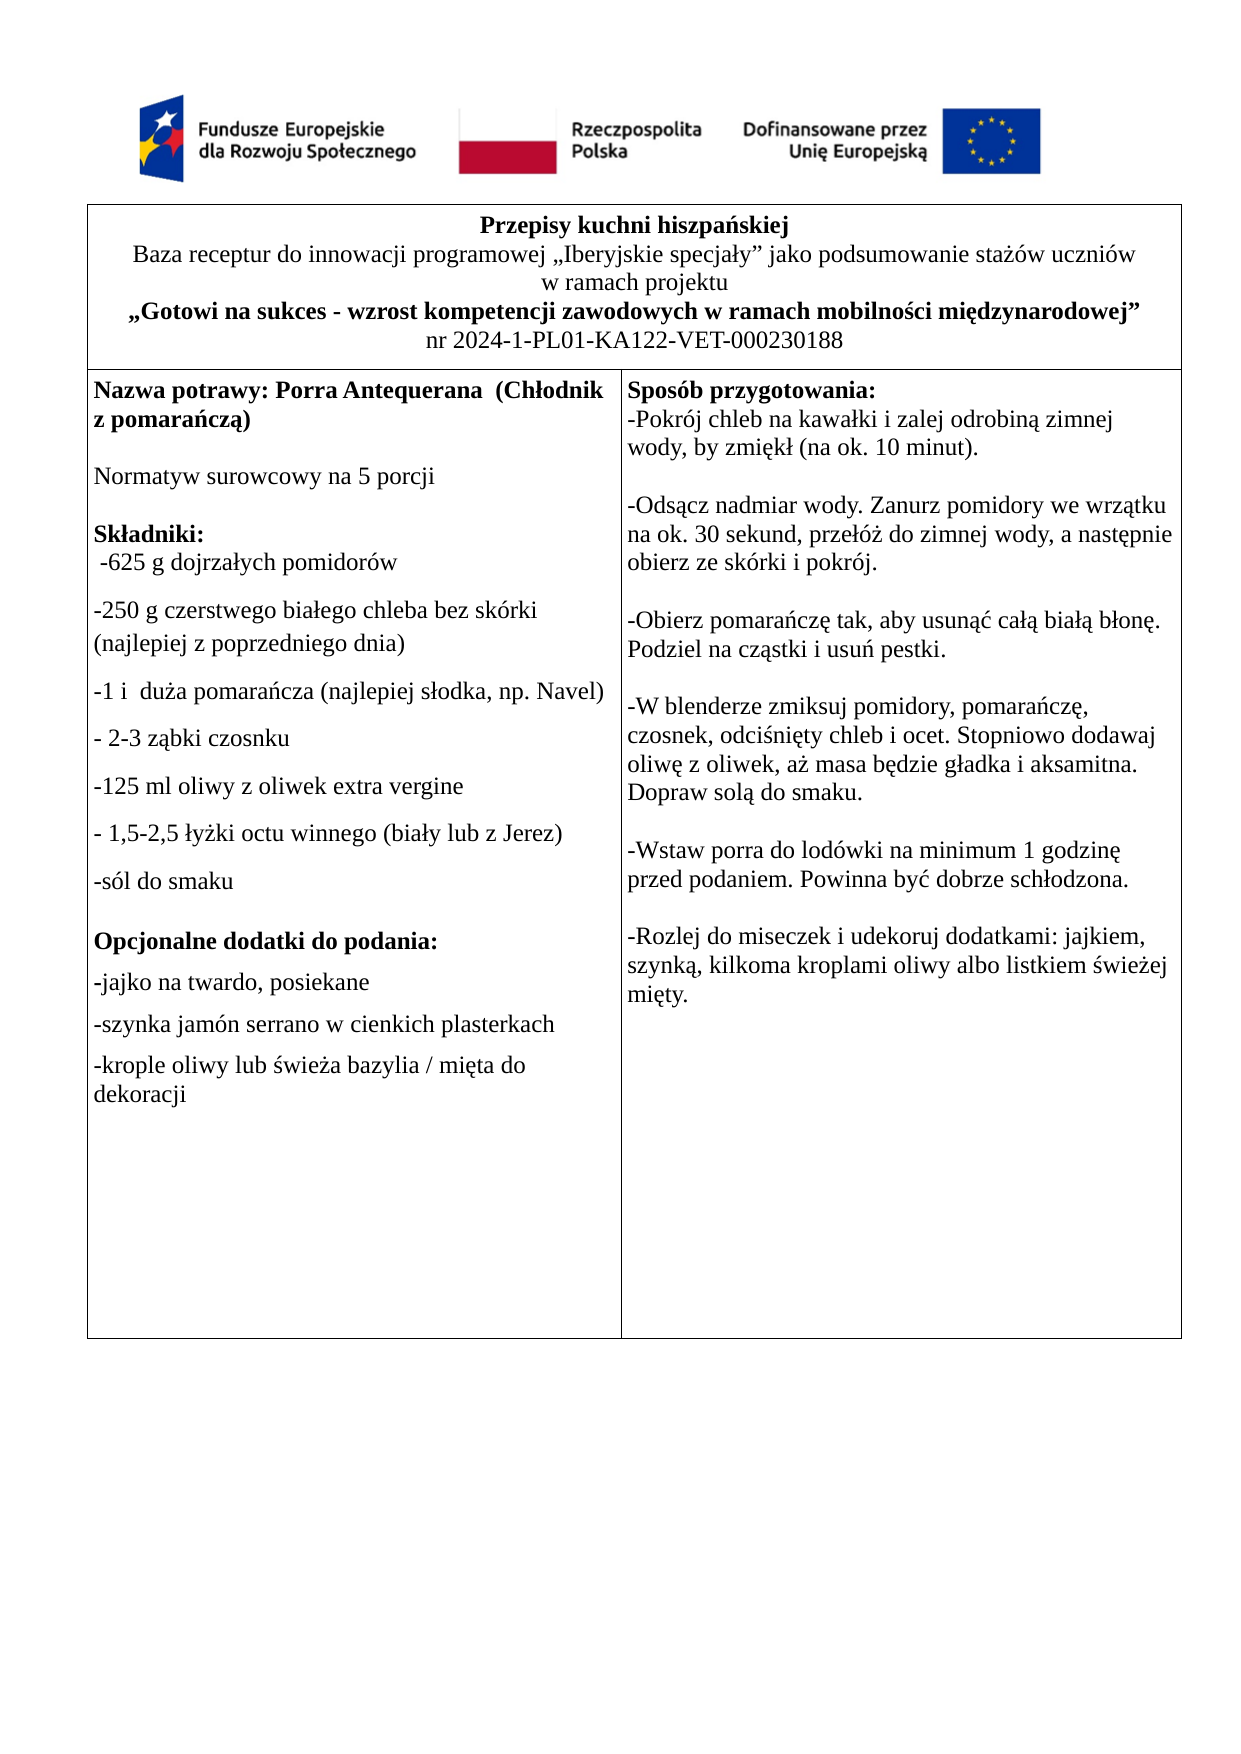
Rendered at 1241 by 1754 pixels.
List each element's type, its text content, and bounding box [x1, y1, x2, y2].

table_cell Nazwa potrawy: Porra Antequerana (Chłodnik z pomarańczą) Normatyw surowcowy na 5 porcji Składniki: -625 g dojrzałych pomidorów -250 g czerstwego białego chleba bez skórki (najlepiej z poprzedniego dnia) -1 i duża pomarańcza (najlepiej słodka, np. Navel) - 2-3 ząbki czosnku -125 ml oliwy z oliwek extra vergine - 1,5-2,5 łyżki octu winnego (biały lub z Jerez) -sól do smaku Opcjonalne dodatki do podania: -jajko na twardo, posiekane -szynka jamón serrano w cienkich plasterkach -krople oliwy lub świeża bazylia / mięta do dekoracji [88, 370, 621, 1337]
table_cell Sposób przygotowania: -Pokrój chleb na kawałki i zalej odrobiną zimnej wody, by zmiękł (na ok. 10 minut). -Odsącz nadmiar wody. Zanurz pomidory we wrzątku na ok. 30 sekund, przełóż do zimnej wody, a następnie obierz ze skórki i pokrój. -Obierz pomarańczę tak, aby usunąć całą białą błonę. Podziel na cząstki i usuń pestki. -W blenderze zmiksuj pomidory, pomarańczę, czosnek, odciśnięty chleb i ocet. Stopniowo dodawaj oliwę z oliwek, aż masa będzie gładka i aksamitna. Dopraw solą do smaku. -Wstaw porra do lodówki na minimum 1 godzinę przed podaniem. Powinna być dobrze schłodzona. -Rozlej do miseczek i udekoruj dodatkami: jajkiem, szynką, kilkoma kroplami oliwy albo listkiem świeżej mięty. [622, 370, 1181, 1337]
table_header Przepisy kuchni hiszpańskiej Baza receptur do innowacji programowej „Iberyjskie specjały” jako podsumowanie stażów uczniów w ramach projektu „Gotowi na sukces - wzrost kompetencji zawodowych w ramach mobilności międzynarodowej” nr 2024-1-PL01-KA122-VET-000230188 [88, 205, 1181, 369]
